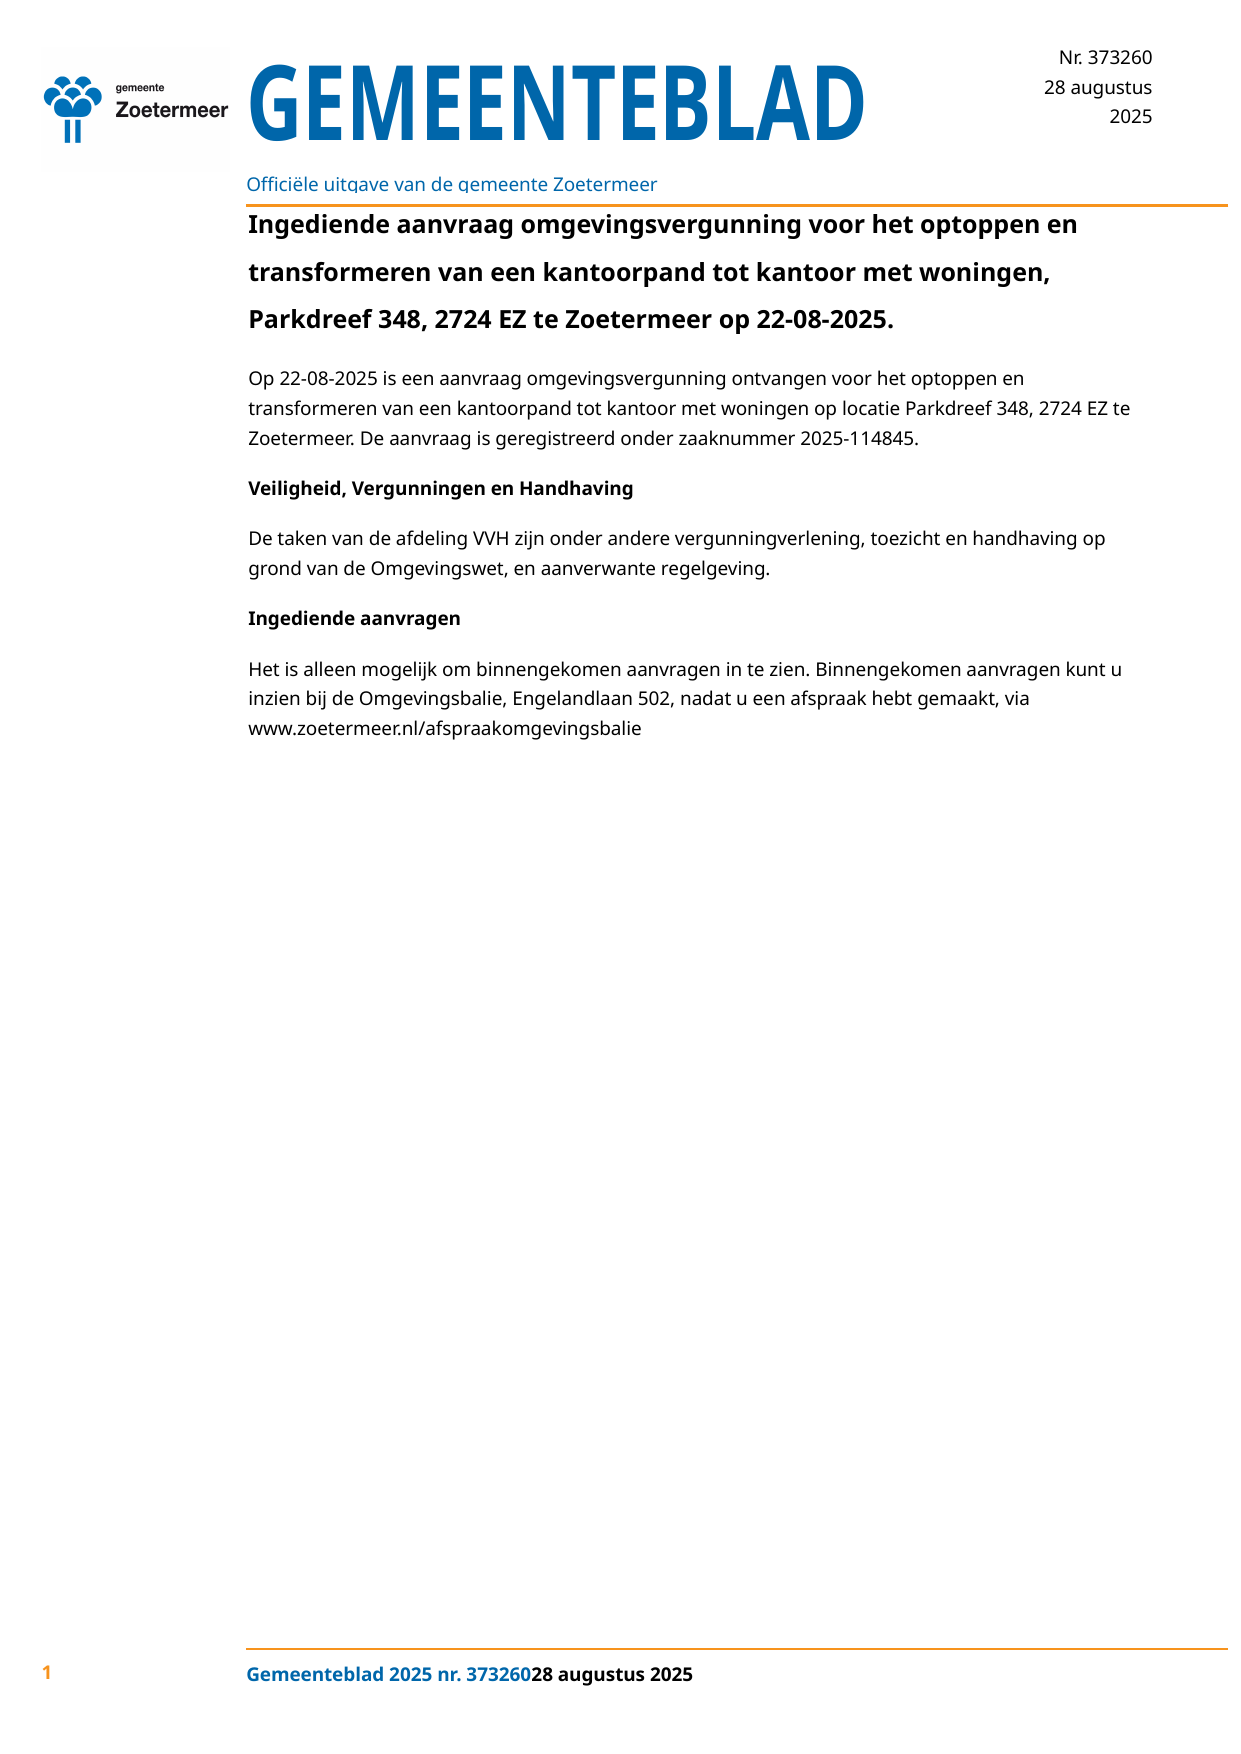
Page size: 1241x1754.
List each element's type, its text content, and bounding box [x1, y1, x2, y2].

text Ingediende aanvragen [248, 606, 1152, 631]
text De taken van de afdeling VVH zijn onder andere vergunningverlening, toezicht en handhaving op grond van de Omgevingswet, en aanverwante regelgeving. [248, 526, 1152, 581]
text Veiligheid, Vergunningen en Handhaving [248, 475, 1152, 501]
text Op 22-08-2025 is een aanvraag omgevingsvergunning ontvangen voor het optoppen en transformeren van een kantoorpand tot kantoor met woningen op locatie Parkdreef 348, 2724 EZ te Zoetermeer. De aanvraag is geregistreerd onder zaaknummer 2025-114845. [248, 366, 1152, 450]
text Het is alleen mogelijk om binnengekomen aanvragen in te zien. Binnengekomen aanvragen kunt u inzien bij de Omgevingsbalie, Engelandlaan 502, nadat u een afspraak hebt gemaakt, via www.zoetermeer.nl/afspraakomgevingsbalie [248, 656, 1152, 741]
picture [41, 47, 231, 172]
text Ingediende aanvraag omgevingsvergunning voor het optoppen en transformeren van een kantoorpand tot kantoor met woningen, Parkdreef 348, 2724 EZ te Zoetermeer op 22-08-2025. [248, 207, 1152, 336]
